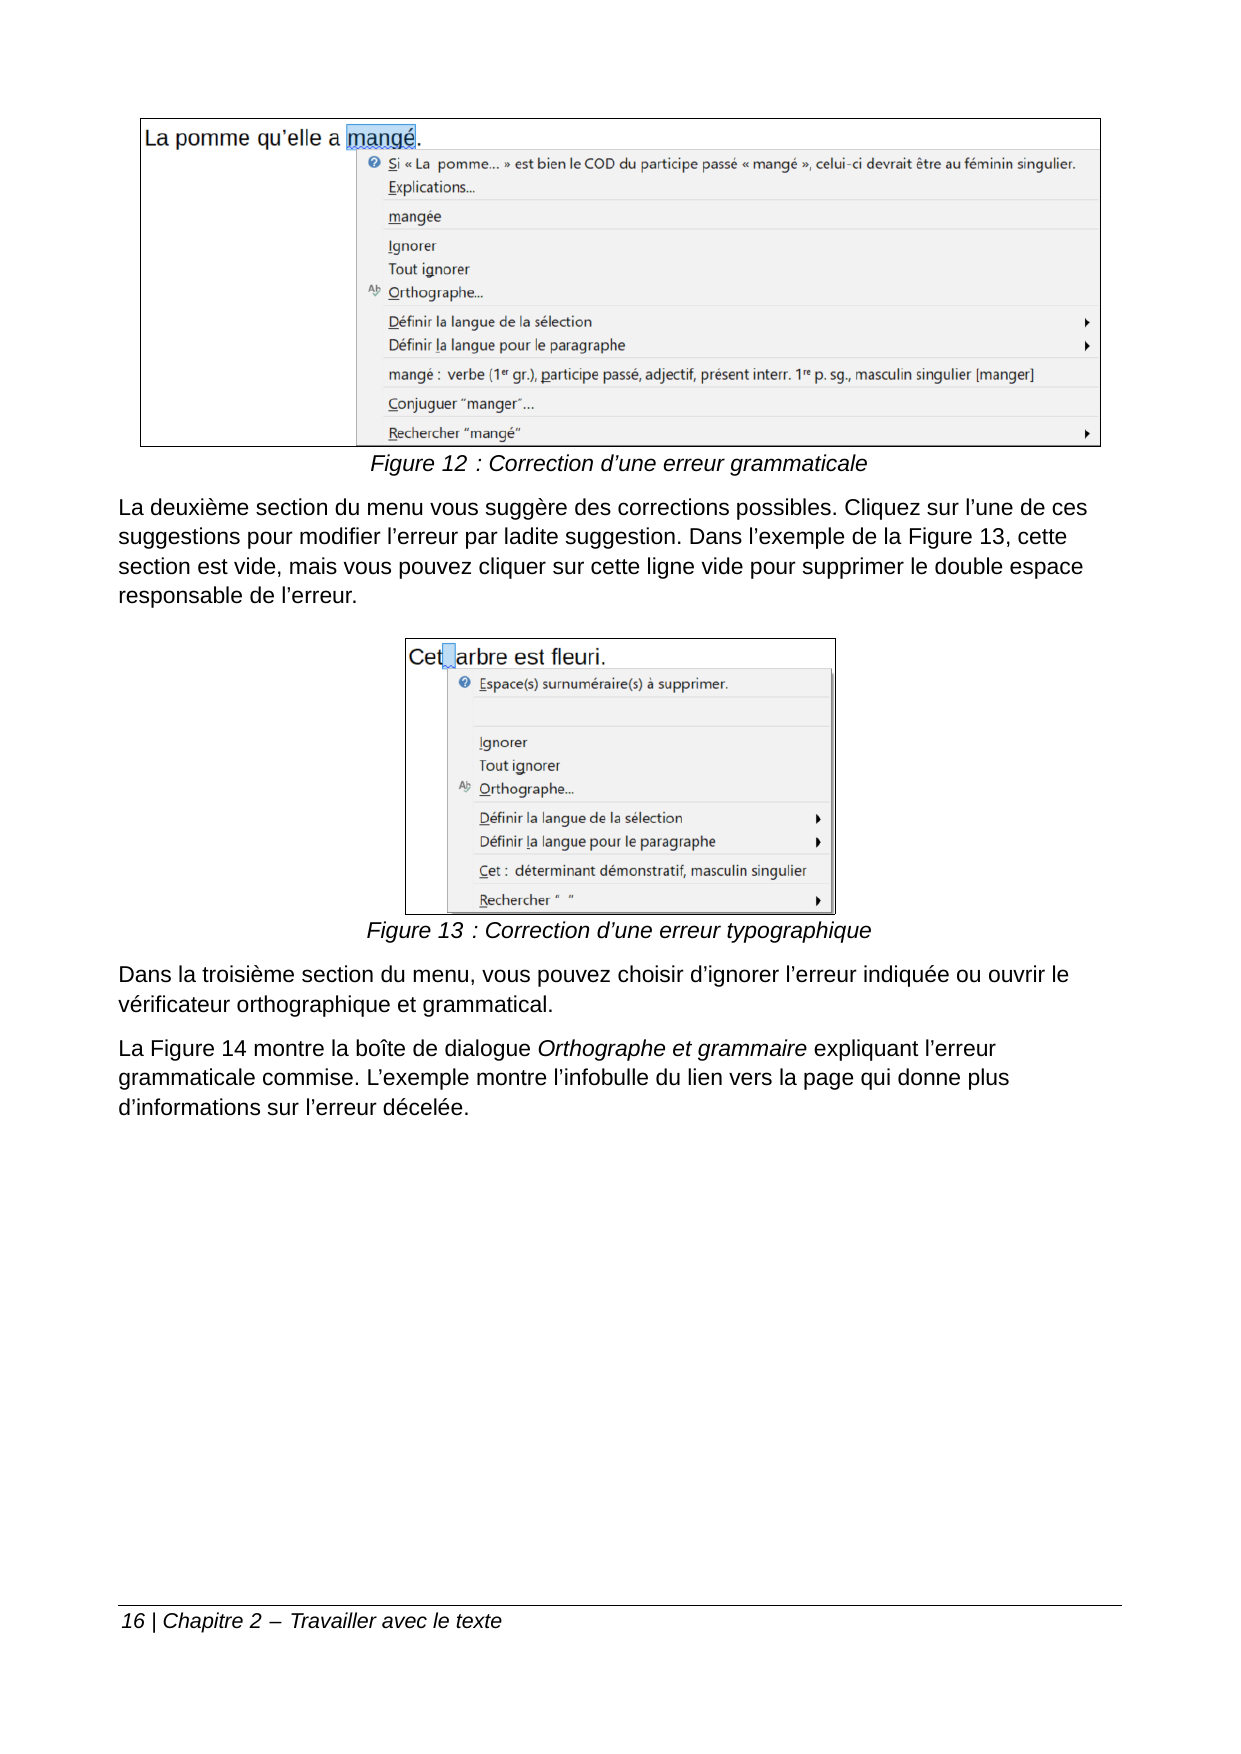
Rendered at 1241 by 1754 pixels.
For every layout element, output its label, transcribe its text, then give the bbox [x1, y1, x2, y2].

picture [406, 639, 835, 914]
text Figure 13 : Correction d’une erreur typographique [118, 914, 1122, 943]
text Dans la troisième section du menu, vous pouvez choisir d’ignorer l’erreur indiquée ou ouvrir le vérificateur orthographique et grammatical. [118, 958, 1122, 1017]
text La Figure 14 montre la boîte de dialogue Orthographe et grammaire expliquant l’erreur grammaticale commise. L’exemple montre l’infobulle du lien vers la page qui donne plus d’informations sur l’erreur décelée. [118, 1032, 1122, 1120]
text La deuxième section du menu vous suggère des corrections possibles. Cliquez sur l’une de ces suggestions pour modifier l’erreur par ladite suggestion. Dans l’exemple de la Figure 13, cette section est vide, mais vous pouvez cliquer sur cette ligne vide pour supprimer le double espace responsable de l’erreur. [118, 491, 1122, 609]
picture [141, 119, 1100, 446]
text Figure 12 : Correction d’une erreur grammaticale [118, 446, 1122, 476]
